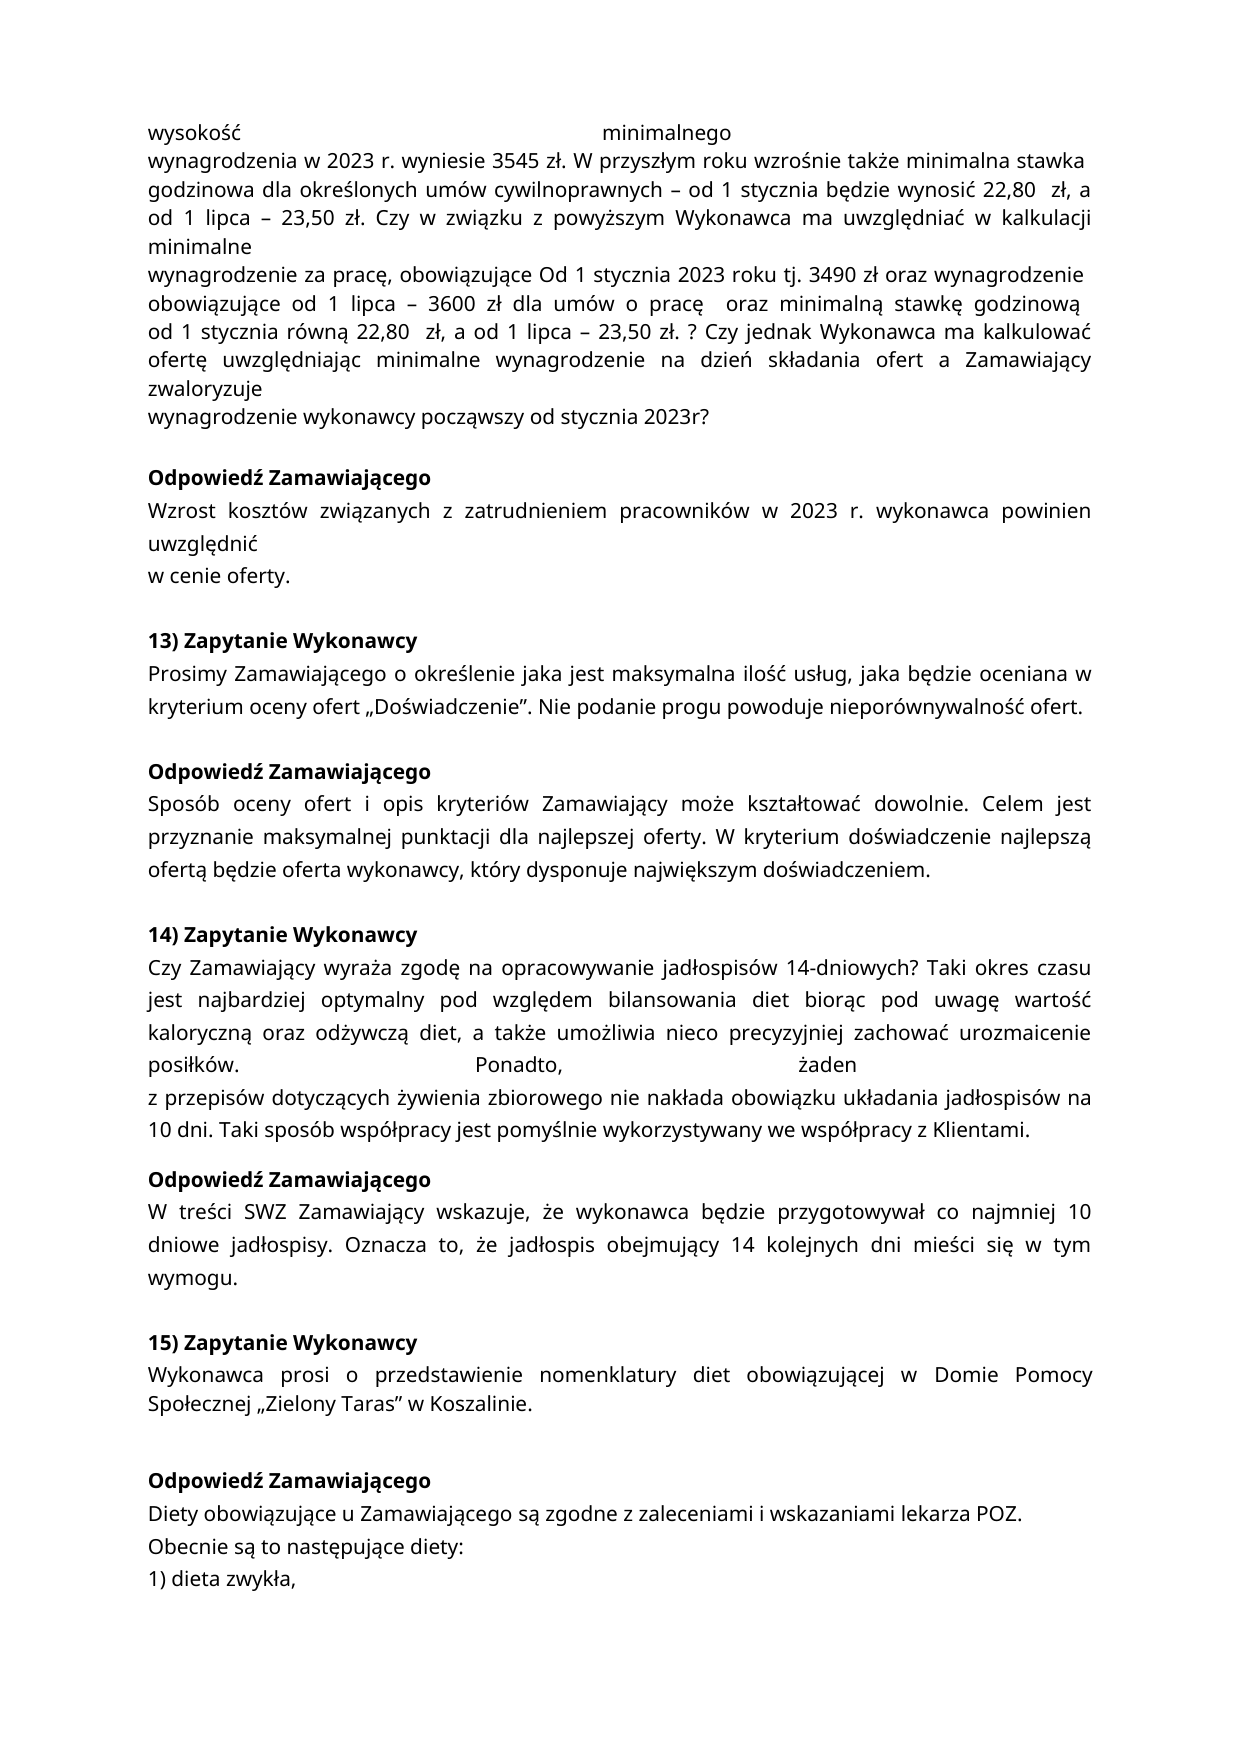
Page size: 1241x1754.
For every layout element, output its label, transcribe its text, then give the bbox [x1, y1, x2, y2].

text Czy Zamawiający wyraża zgodę na opracowywanie jadłospisów 14-dniowych? Taki okres czasu jest najbardziej optymalny pod względem bilansowania diet biorąc pod uwagę wartość kaloryczną oraz odżywczą diet, a także umożliwia nieco precyzyjniej zachować urozmaicenie posiłków. Ponadto, żaden z przepisów dotyczących żywienia zbiorowego nie nakłada obowiązku układania jadłospisów na 10 dni. Taki sposób współpracy jest pomyślnie wykorzystywany we współpracy z Klientami. [148, 953, 1093, 1144]
text Diety obowiązujące u Zamawiającego są zgodne z zaleceniami i wskazaniami lekarza POZ. [148, 1499, 1093, 1528]
text 15) Zapytanie Wykonawcy [148, 1328, 1093, 1356]
text W treści SWZ Zamawiający wskazuje, że wykonawca będzie przygotowywał co najmniej 10 dniowe jadłospisy. Oznacza to, że jadłospis obejmujący 14 kolejnych dni mieści się w tym wymogu. [148, 1197, 1093, 1291]
text Odpowiedź Zamawiającego [148, 1467, 1093, 1495]
text Sposób oceny ofert i opis kryteriów Zamawiający może kształtować dowolnie. Celem jest przyznanie maksymalnej punktacji dla najlepszej oferty. W kryterium doświadczenie najlepszą ofertą będzie oferta wykonawcy, który dysponuje największym doświadczeniem. [148, 789, 1093, 883]
text Obecnie są to następujące diety: [148, 1532, 1093, 1560]
text Wzrost kosztów związanych z zatrudnieniem pracowników w 2023 r. wykonawca powinien uwzględnić w cenie oferty. [148, 496, 1093, 590]
text wysokość minimalnego wynagrodzenia w 2023 r. wyniesie 3545 zł. W przyszłym roku wzrośnie także minimalna stawka godzinowa dla określonych umów cywilnoprawnych – od 1 stycznia będzie wynosić 22,80 zł, a od 1 lipca – 23,50 zł. Czy w związku z powyższym Wykonawca ma uwzględniać w kalkulacji minimalne wynagrodzenie za pracę, obowiązujące Od 1 stycznia 2023 roku tj. 3490 zł oraz wynagrodzenie obowiązujące od 1 lipca – 3600 zł dla umów o pracę oraz minimalną stawkę godzinową od 1 stycznia równą 22,80 zł, a od 1 lipca – 23,50 zł. ? Czy jednak Wykonawca ma kalkulować ofertę uwzględniając minimalne wynagrodzenie na dzień składania ofert a Zamawiający zwaloryzuje wynagrodzenie wykonawcy począwszy od stycznia 2023r? [148, 118, 1093, 431]
text 1) dieta zwykła, [148, 1564, 1093, 1593]
text Prosimy Zamawiającego o określenie jaka jest maksymalna ilość usług, jaka będzie oceniana w kryterium oceny ofert „Doświadczenie”. Nie podanie progu powoduje nieporównywalność ofert. [148, 659, 1093, 720]
text Wykonawca prosi o przedstawienie nomenklatury diet obowiązującej w Domie Pomocy Społecznej „Zielony Taras” w Koszalinie. [148, 1361, 1093, 1417]
text 13) Zapytanie Wykonawcy [148, 627, 1093, 655]
text 14) Zapytanie Wykonawcy [148, 920, 1093, 948]
text Odpowiedź Zamawiającego [148, 463, 1093, 492]
text Odpowiedź Zamawiającego [148, 1165, 1093, 1193]
text Odpowiedź Zamawiającego [148, 757, 1093, 785]
